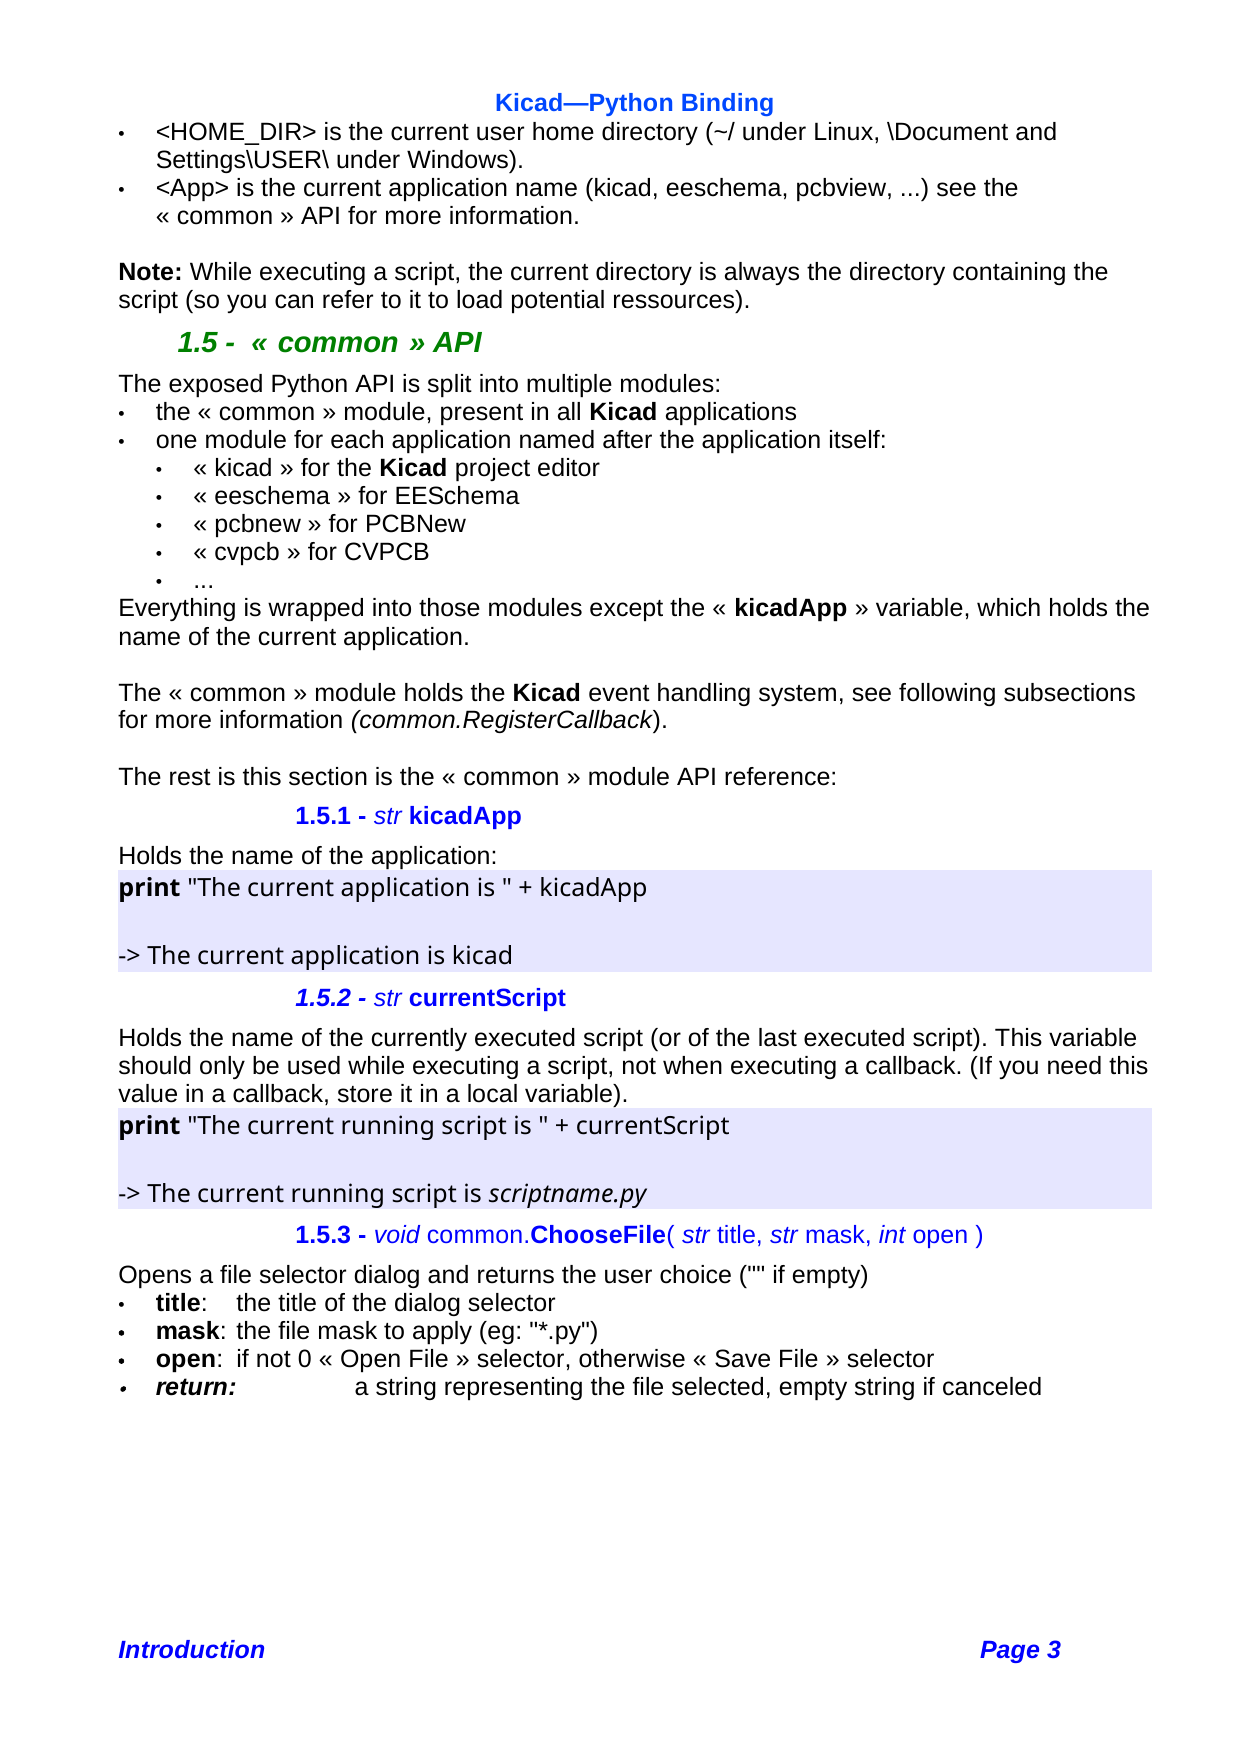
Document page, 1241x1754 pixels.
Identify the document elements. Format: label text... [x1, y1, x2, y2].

list <App> is the current application name (kicad, eeschema, pcbview, ...) see the « common » API for more information. [118, 174, 1152, 230]
text The « common » module holds the Kicad event handling system, see following subsections for more information (common.RegisterCallback). [118, 678, 1152, 734]
subtitle void common.ChooseFile( str title, str mask, int open ) [222, 1221, 1152, 1249]
list <HOME_DIR> is the current user home directory (~/ under Linux, \Document and Settings\USER\ under Windows). [118, 118, 1152, 174]
text Holds the name of the currently executed script (or of the last executed script). This variable should only be used while executing a script, not when executing a callback. (If you need this value in a callback, store it in a local variable). [118, 1023, 1152, 1108]
list « kicad » for the Kicad project editor [156, 454, 1152, 482]
list open: if not 0 « Open File » selector, otherwise « Save File » selector [118, 1345, 1152, 1373]
list the « common » module, present in all Kicad applications [118, 398, 1152, 426]
text print "The current running script is " + currentScript [118, 1108, 1152, 1142]
list « pcbnew » for PCBNew [156, 510, 1152, 538]
list « eeschema » for EESchema [156, 482, 1152, 510]
list return: a string representing the file selected, empty string if canceled [118, 1373, 1152, 1401]
text Opens a file selector dialog and returns the user choice ("" if empty) [118, 1261, 1152, 1289]
text Holds the name of the application: [118, 842, 1152, 870]
text Everything is wrapped into those modules except the « kicadApp » variable, which holds the name of the current application. [118, 594, 1152, 650]
text -> The current running script is scriptname.py [118, 1176, 1152, 1209]
text -> The current application is kicad [118, 938, 1152, 972]
text The exposed Python API is split into multiple modules: [118, 370, 1152, 398]
subtitle str currentScript [222, 984, 1152, 1012]
subtitle « common » API [177, 326, 1152, 358]
list ... [156, 566, 1152, 594]
list mask: the file mask to apply (eg: "*.py") [118, 1317, 1152, 1345]
text print "The current application is " + kicadApp [118, 870, 1152, 904]
subtitle str kicadApp [222, 802, 1152, 830]
text The rest is this section is the « common » module API reference: [118, 762, 1152, 791]
text Note: While executing a script, the current directory is always the directory containing the script (so you can refer to it to load potential ressources). [118, 258, 1152, 314]
list title: the title of the dialog selector [118, 1289, 1152, 1317]
list one module for each application named after the application itself: [118, 426, 1152, 454]
list « cvpcb » for CVPCB [156, 538, 1152, 566]
